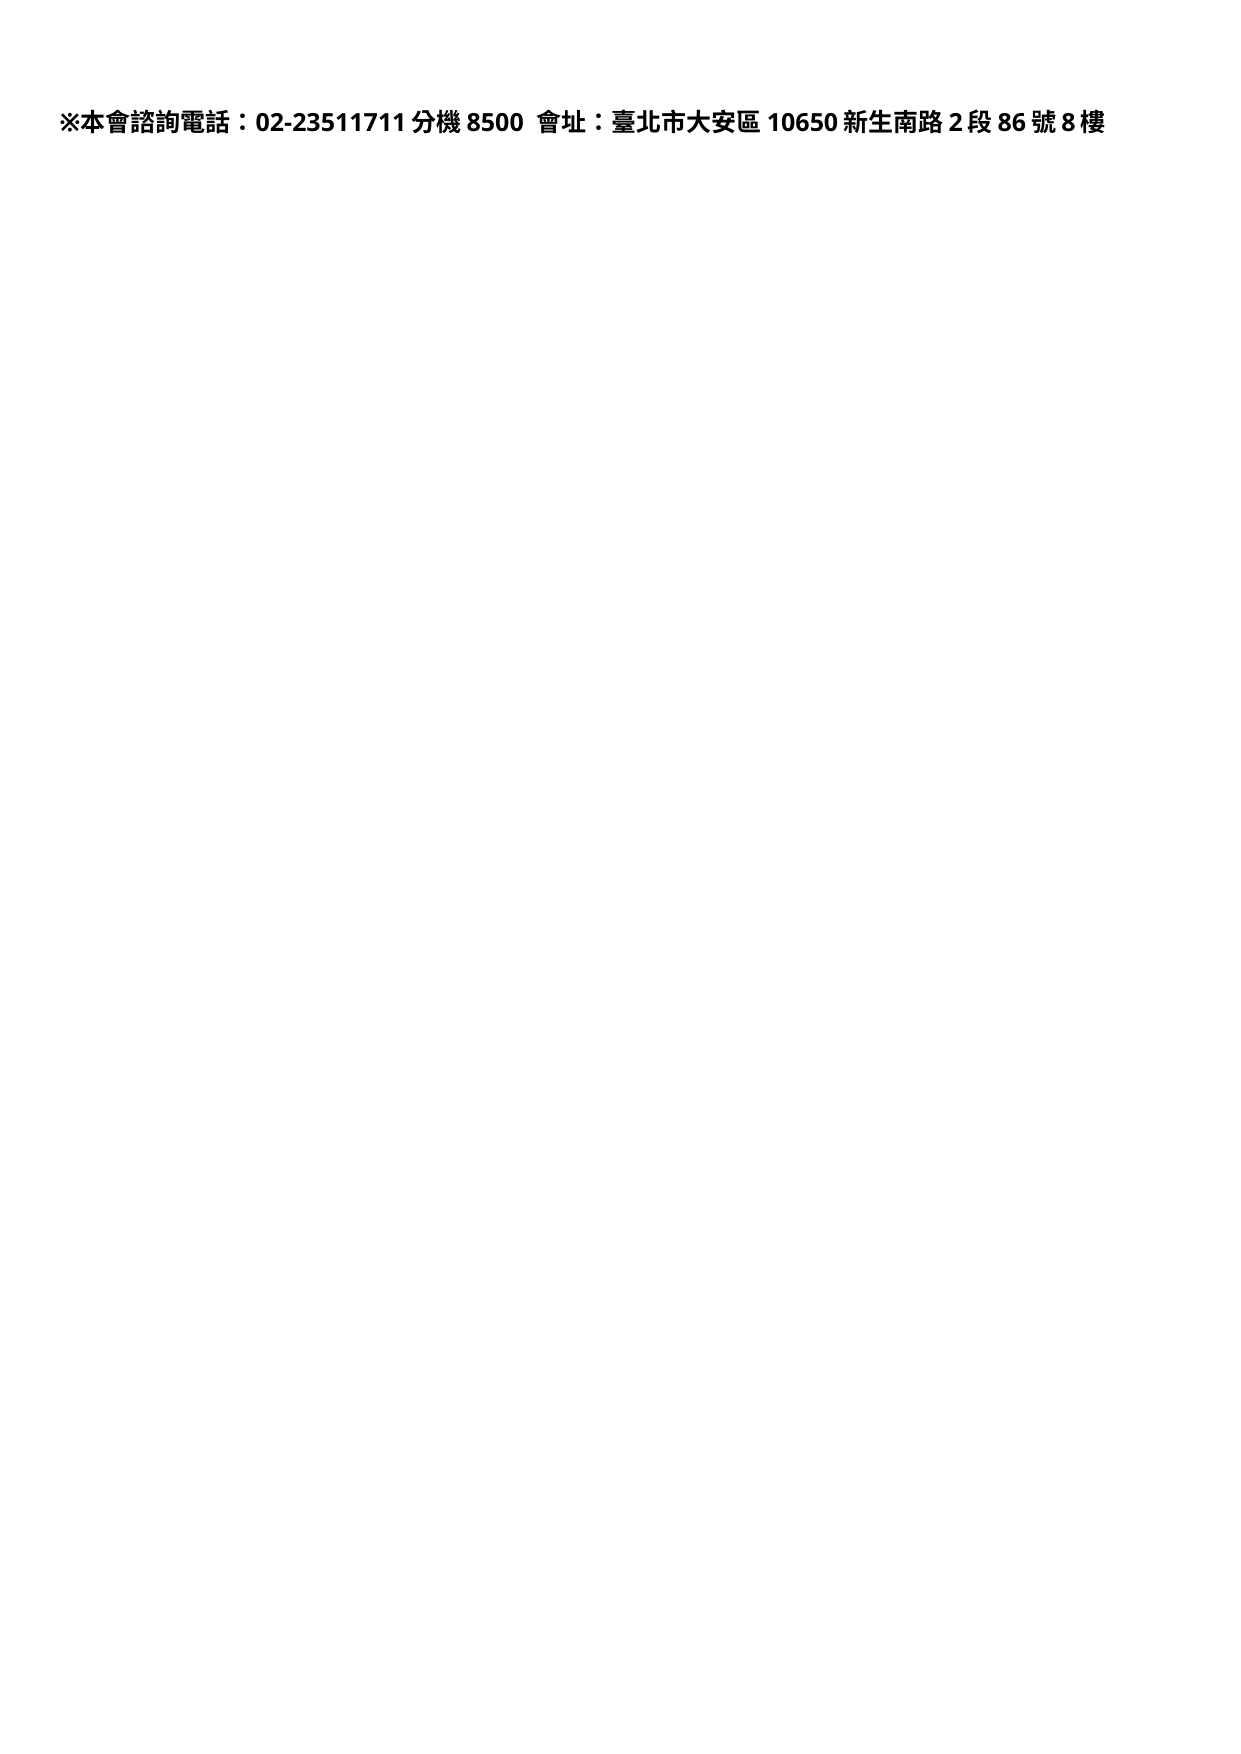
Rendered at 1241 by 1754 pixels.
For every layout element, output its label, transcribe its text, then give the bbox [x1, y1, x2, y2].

text ※本會諮詢電話：02-23511711分機8500 會址：臺北市大安區10650新生南路2段86號8樓 [59, 95, 1181, 146]
